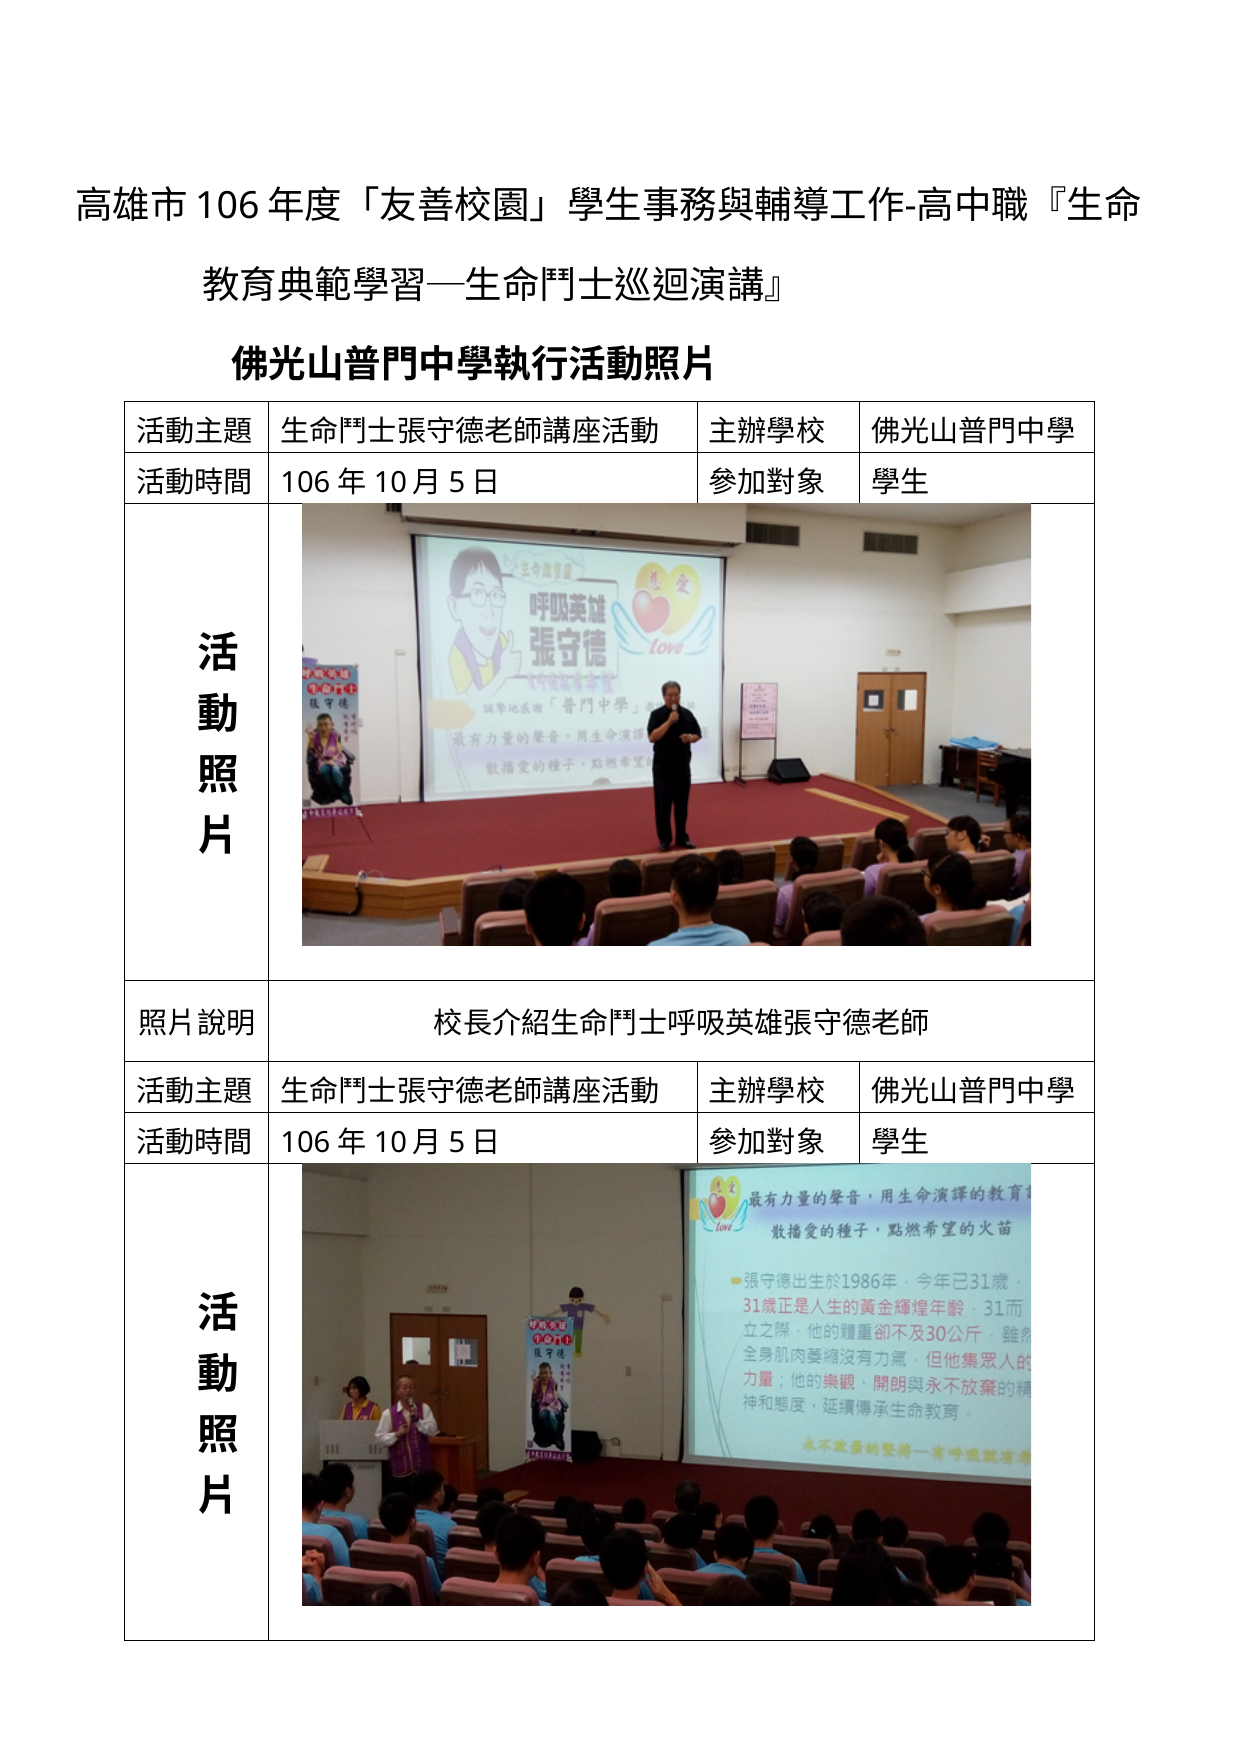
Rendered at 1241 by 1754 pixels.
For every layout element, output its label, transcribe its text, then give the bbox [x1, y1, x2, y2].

table_cell [269, 504, 1094, 980]
picture [302, 1163, 1032, 1606]
table_cell 106 年 10月 5日 [269, 1113, 697, 1163]
table_cell 活動時間 [125, 1113, 268, 1163]
table_header 主辦學校 [698, 402, 859, 452]
table_cell 校長介紹生命鬥士呼吸英雄張守德老師 [269, 981, 1094, 1061]
table_cell 學生 [860, 453, 1094, 503]
table_cell 活 動 照 片 [125, 504, 268, 980]
table_cell 學生 [860, 1113, 1094, 1163]
table_cell 106 年 10月 5日 [269, 453, 697, 503]
table_cell 照片說明 [125, 981, 268, 1061]
text 佛光山普門中學執行活動照片 [75, 321, 1165, 401]
table_header 佛光山普門中學 [860, 402, 1094, 452]
table_cell 參加對象 [698, 453, 859, 503]
table_cell 活動主題 [125, 1062, 268, 1112]
text 教育典範學習─生命鬥士巡迴演講』 [75, 242, 1165, 321]
table_cell 佛光山普門中學 [860, 1062, 1094, 1112]
table_cell 活動時間 [125, 453, 268, 503]
table_cell [269, 1164, 1094, 1640]
table_header 活動主題 [125, 402, 268, 452]
picture [302, 503, 1032, 946]
table_cell 主辦學校 [698, 1062, 859, 1112]
table_cell 參加對象 [698, 1113, 859, 1163]
table_header 生命鬥士張守德老師講座活動 [269, 402, 697, 452]
table_cell 生命鬥士張守德老師講座活動 [269, 1062, 697, 1112]
text 高雄市106年度「友善校園」學生事務與輔導工作-高中職『生命 [75, 163, 1165, 242]
table_cell 活 動 照 片 [125, 1164, 268, 1640]
